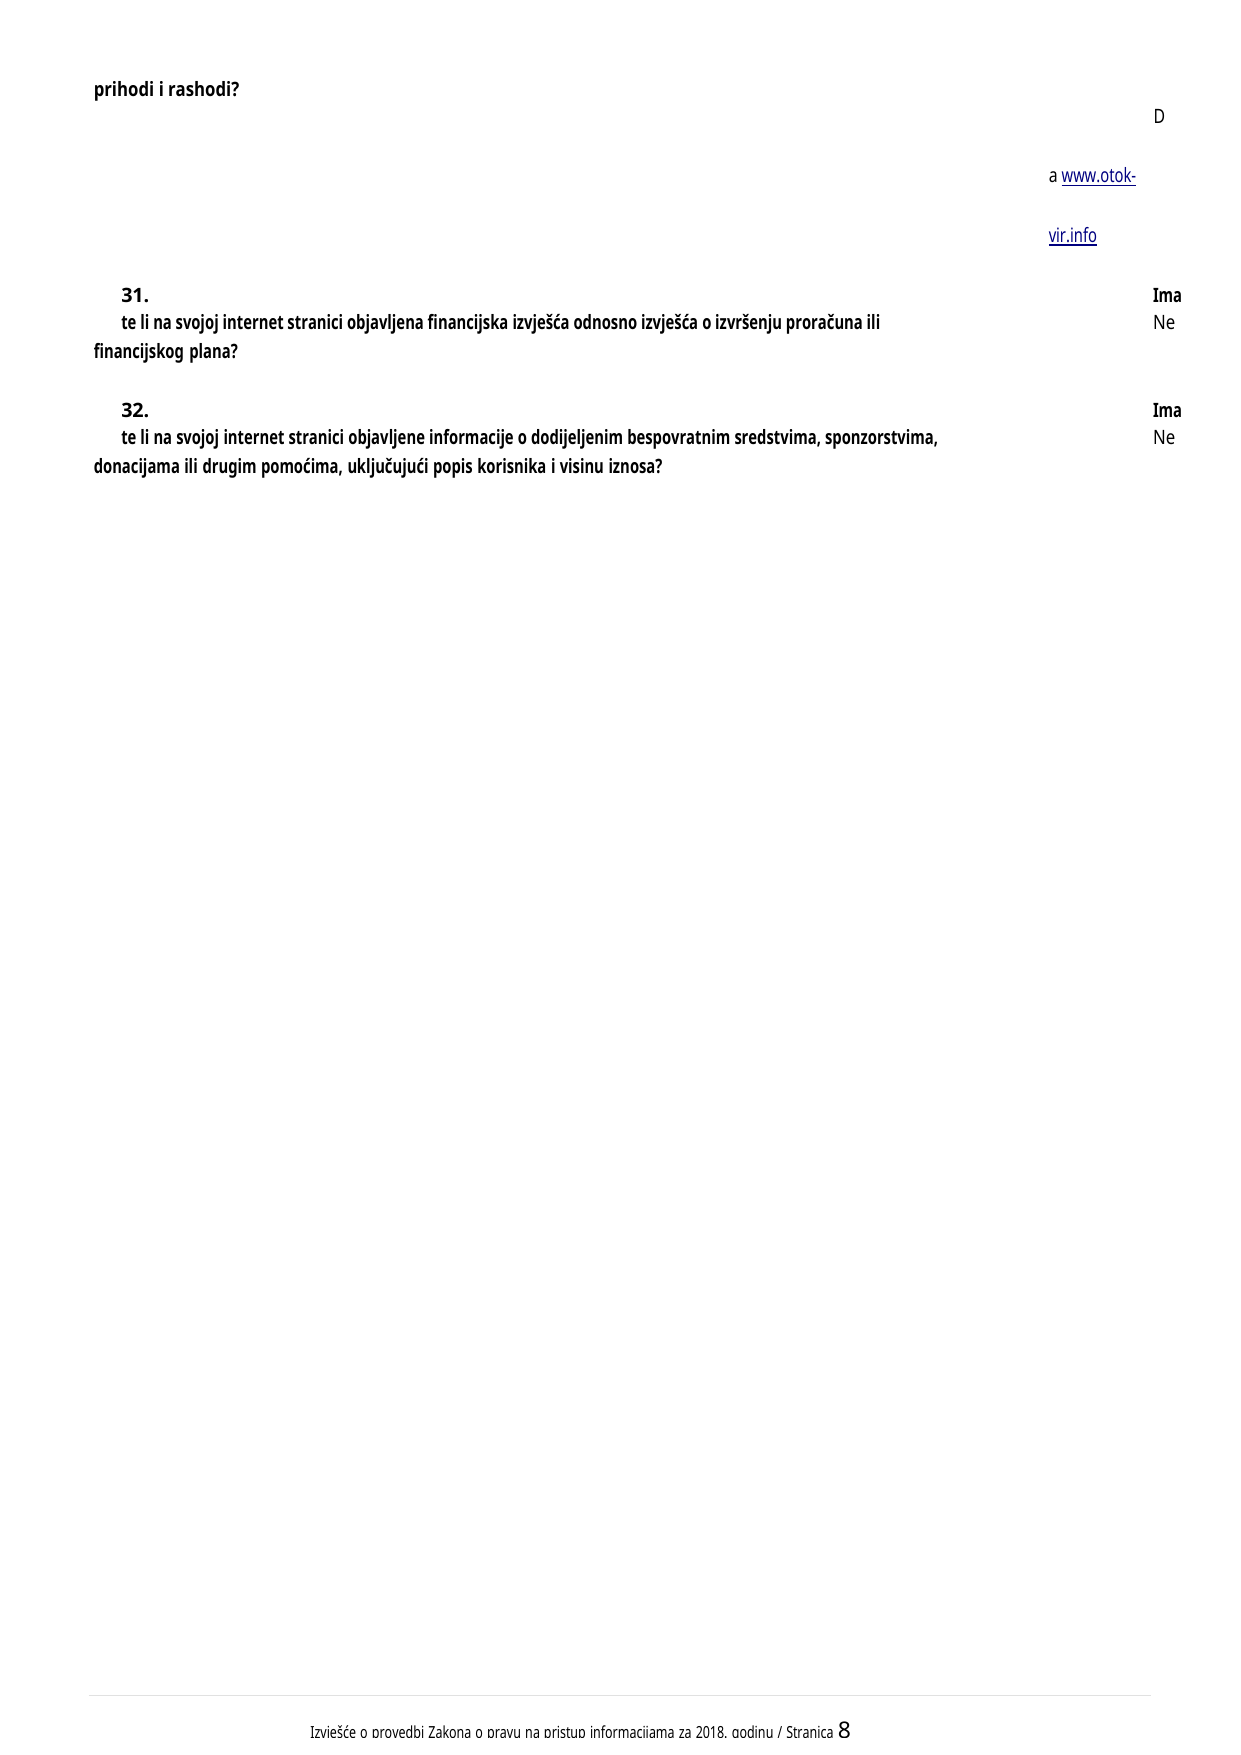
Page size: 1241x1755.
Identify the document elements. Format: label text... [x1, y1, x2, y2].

list Imate li na svojoj internet stranici objavljena financijska izvješća odnosno izvješća o izvršenju proračuna ili Ne [121, 281, 1184, 335]
list prihodi i rashodi? [93, 75, 904, 102]
text donacijama ili drugim pomoćima, uključujući popis korisnika i visinu iznosa? [93, 453, 1184, 480]
text financijskog plana? [93, 337, 1184, 364]
list Imate li na svojoj internet stranici objavljene informacije o dodijeljenim bespovratnim sredstvima, sponzorstvima, Ne [121, 397, 1184, 451]
text Da www.otok-vir.info [1048, 102, 1173, 248]
